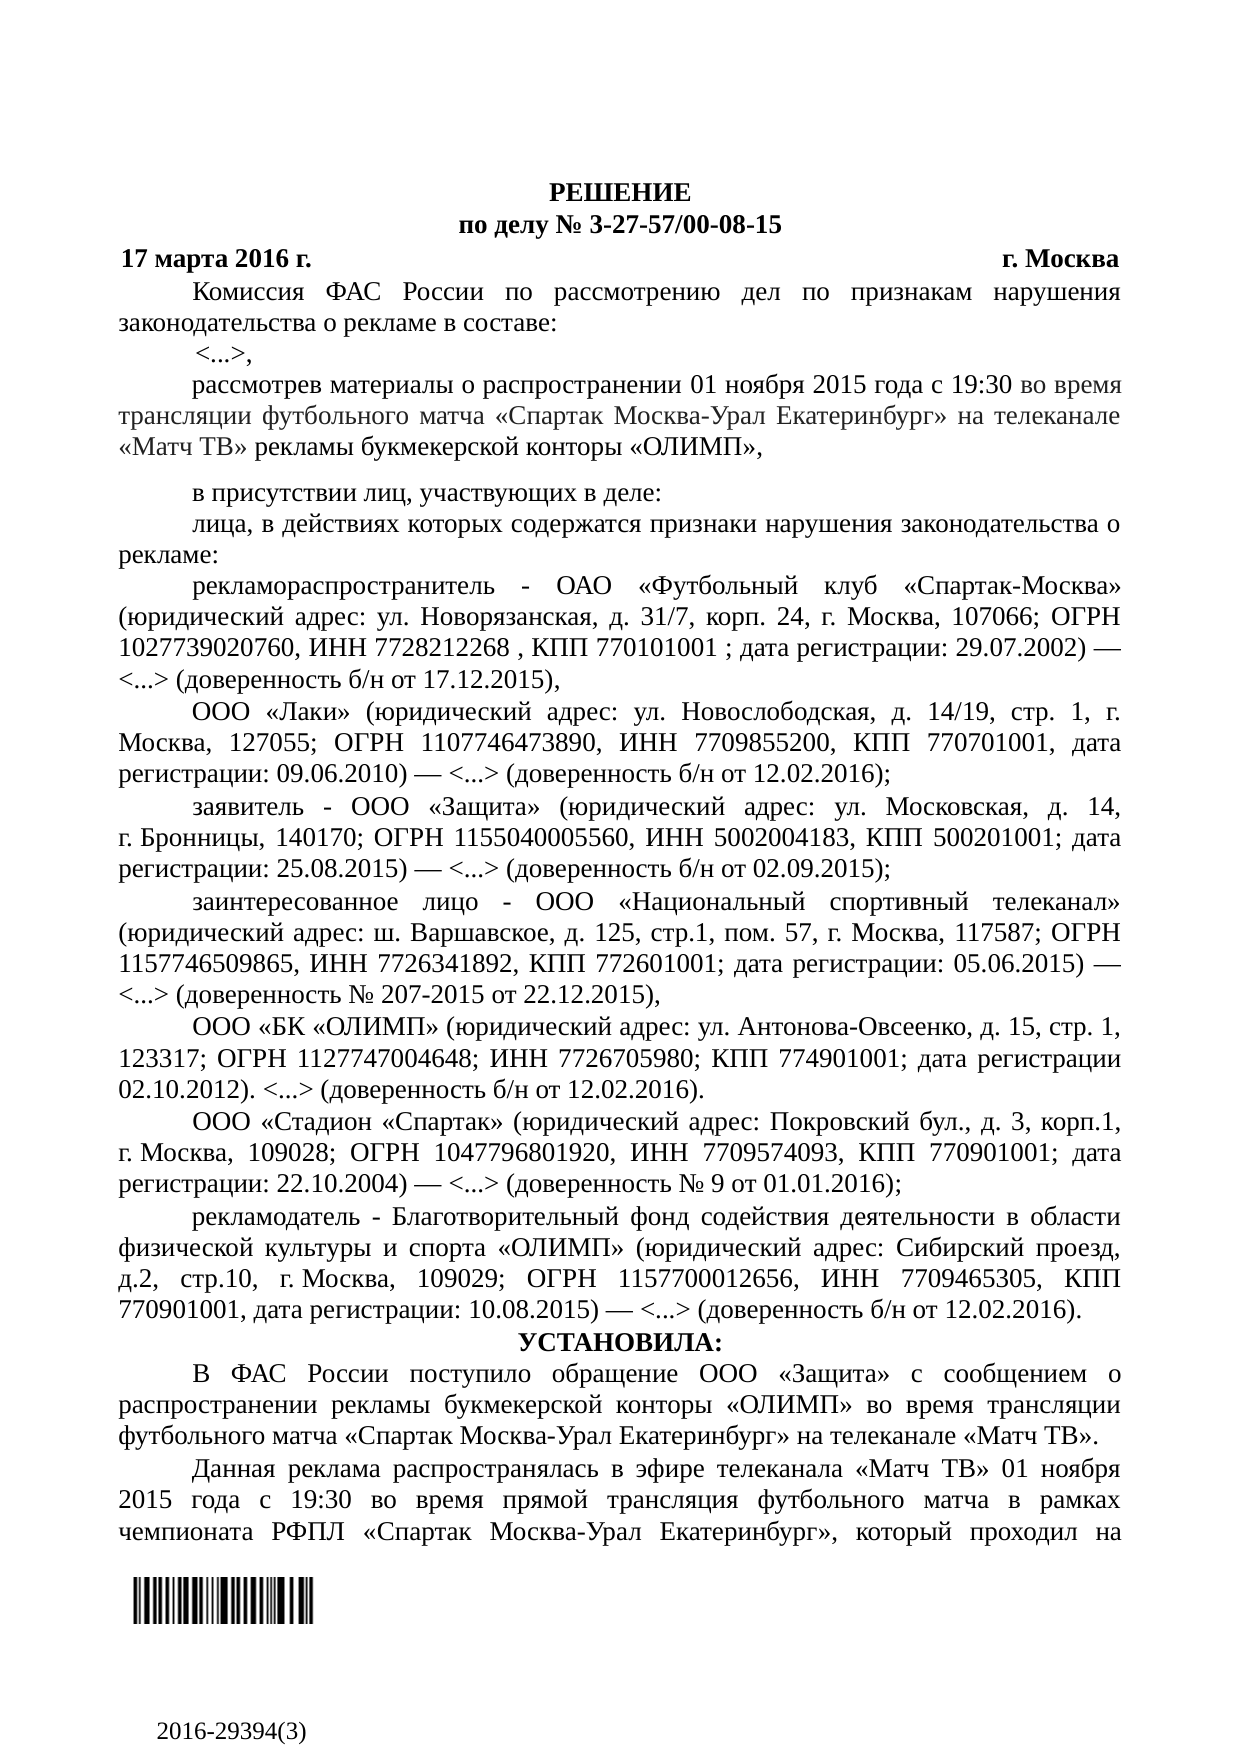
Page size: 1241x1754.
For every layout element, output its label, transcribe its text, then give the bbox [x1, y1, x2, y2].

text заявитель - ООО «Защита» (юридический адрес: ул. Московская, д. 14, г. Бронницы, 140170; ОГРН 1155040005560, ИНН 5002004183, КПП 500201001; дата регистрации: 25.08.2015) — <...> (доверенность б/н от 02.09.2015); [118, 790, 1122, 884]
text В ФАС России поступило обращение ООО «Защита» с сообщением о распространении рекламы букмекерской конторы «ОЛИМП» во время трансляции футбольного матча «Спартак Москва-Урал Екатеринбург» на телеканале «Матч ТВ». [118, 1357, 1122, 1451]
text в присутствии лиц, участвующих в деле: [118, 476, 1122, 507]
text по делу № 3-27-57/00-08-15 [118, 208, 1122, 239]
text ООО «Стадион «Спартак» (юридический адрес: Покровский бул., д. 3, корп.1, г. Москва, 109028; ОГРН 1047796801920, ИНН 7709574093, КПП 770901001; дата регистрации: 22.10.2004) — <...> (доверенность № 9 от 01.01.2016); [118, 1105, 1122, 1198]
text ООО «Лаки» (юридический адрес: ул. Новослободская, д. 14/19, стр. 1, г. Москва, 127055; ОГРН 1107746473890, ИНН 7709855200, КПП 770701001, дата регистрации: 09.06.2010) — <...> (доверенность б/н от 12.02.2016); [118, 695, 1122, 788]
text рекламораспространитель - ОАО «Футбольный клуб «Спартак-Москва» (юридический адрес: ул. Новорязанская, д. 31/7, корп. 24, г. Москва, 107066; ОГРН 1027739020760, ИНН 7728212268 , КПП 770101001 ; дата регистрации: 29.07.2002) — <...> (доверенность б/н от 17.12.2015), [118, 569, 1122, 694]
text РЕШЕНИЕ [118, 176, 1122, 207]
text лица, в действиях которых содержатся признаки нарушения законодательства о рекламе: [118, 507, 1122, 569]
text рассмотрев материалы о распространении 01 ноября 2015 года с 19:30 во время трансляции футбольного матча «Спартак Москва-Урал Екатеринбург» на телеканале «Матч ТВ» рекламы букмекерской конторы «ОЛИМП», [118, 368, 1122, 461]
text Данная реклама распространялась в эфире телеканала «Матч ТВ» 01 ноября 2015 года с 19:30 во время прямой трансляция футбольного матча в рамках чемпионата РФПЛ «Спартак Москва-Урал Екатеринбург», который проходил на [118, 1452, 1122, 1546]
text ООО «БК «ОЛИМП» (юридический адрес: ул. Антонова-Овсеенко, д. 15, стр. 1, 123317; ОГРН 1127747004648; ИНН 7726705980; КПП 774901001; дата регистрации 02.10.2012). <...> (доверенность б/н от 12.02.2016). [118, 1011, 1122, 1104]
text 17 марта 2016 г. г. Москва [118, 242, 1122, 273]
text заинтересованное лицо - ООО «Национальный спортивный телеканал» (юридический адрес: ш. Варшавское, д. 125, стр.1, пом. 57, г. Москва, 117587; ОГРН 1157746509865, ИНН 7726341892, КПП 772601001; дата регистрации: 05.06.2015) — <...> (доверенность № 207-2015 от 22.12.2015), [118, 885, 1122, 1009]
text рекламодатель - Благотворительный фонд содействия деятельности в области физической культуры и спорта «ОЛИМП» (юридический адрес: Сибирский проезд, д.2, стр.10, г. Москва, 109029; ОГРН 1157700012656, ИНН 7709465305, КПП 770901001, дата регистрации: 10.08.2015) — <...> (доверенность б/н от 12.02.2016). [118, 1200, 1122, 1324]
picture [118, 1577, 331, 1624]
text Комиссия ФАС России по рассмотрению дел по признакам нарушения законодательства о рекламе в составе: [118, 274, 1122, 337]
text УСТАНОВИЛА: [118, 1326, 1122, 1357]
text <...>, [118, 337, 1122, 368]
